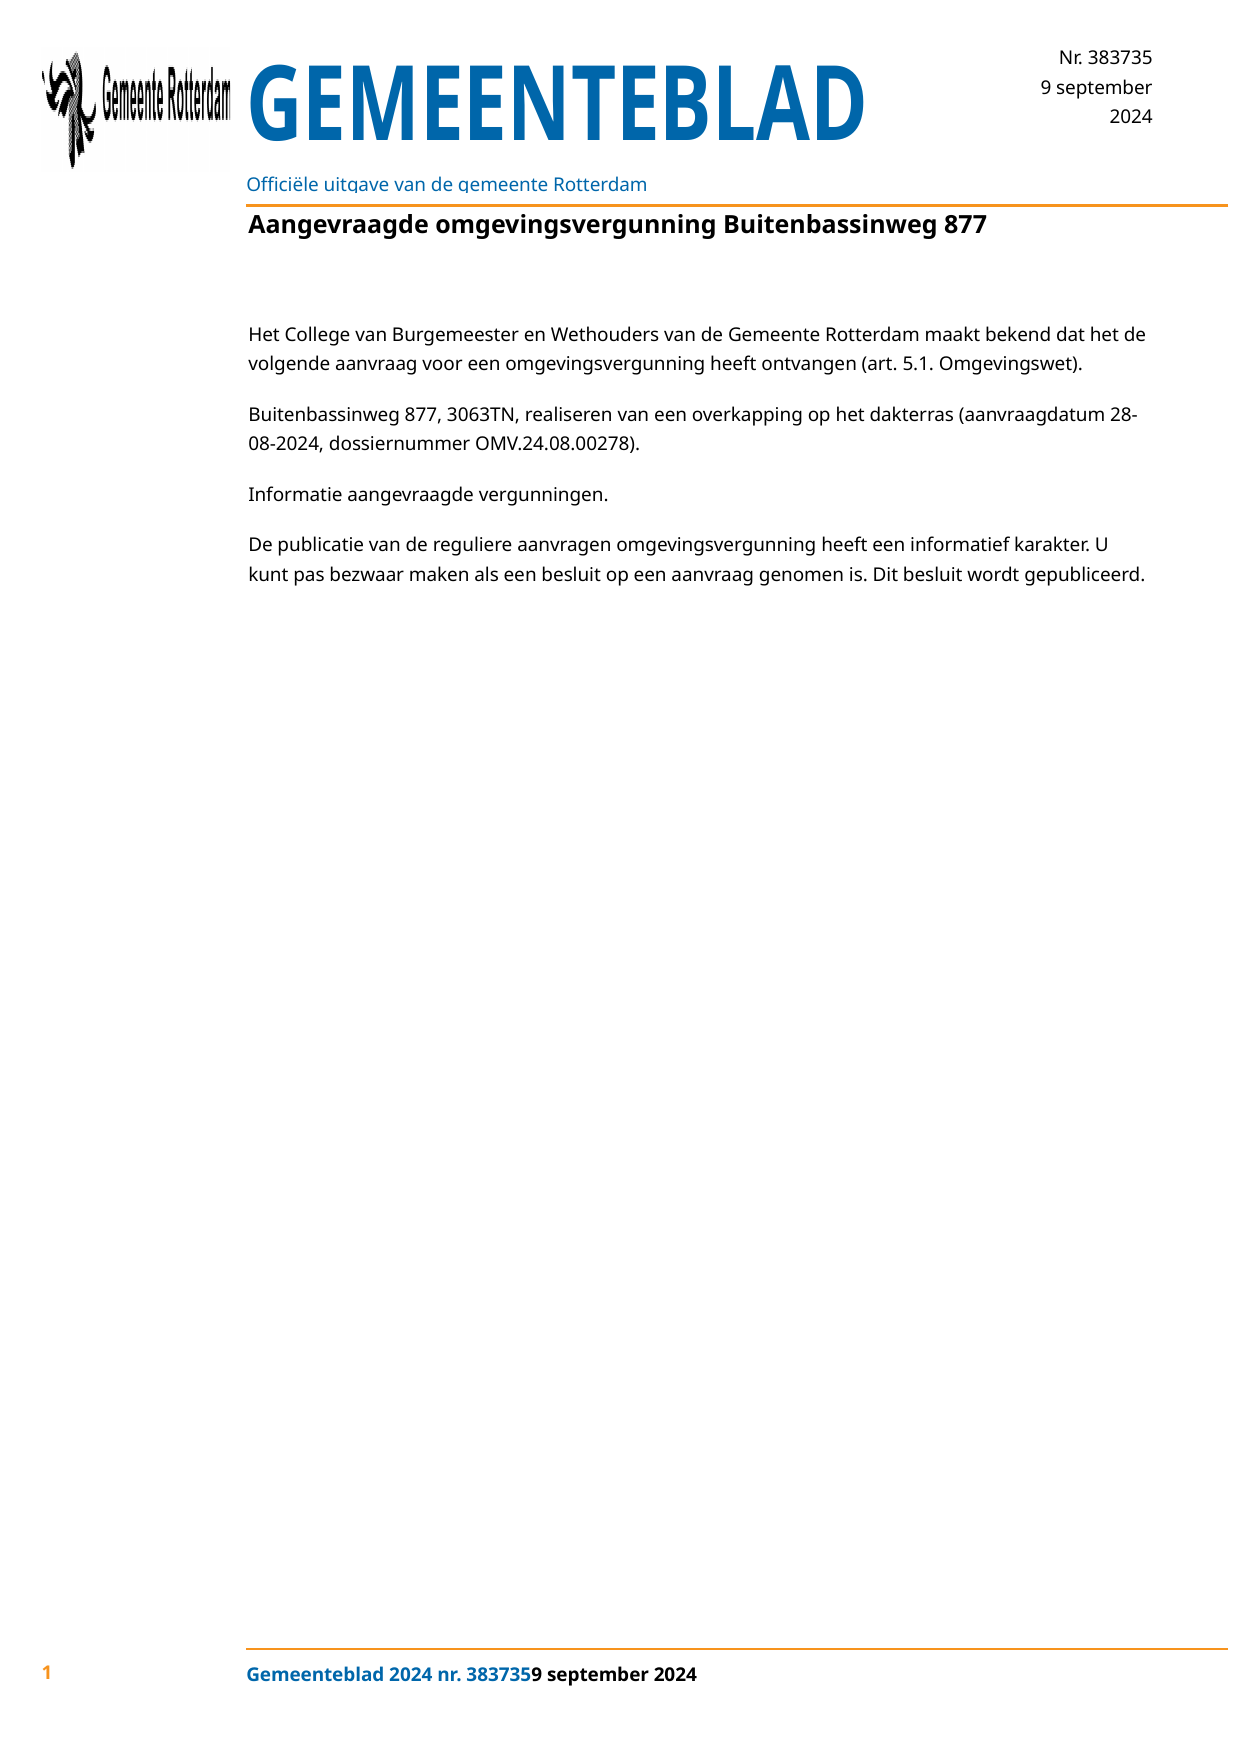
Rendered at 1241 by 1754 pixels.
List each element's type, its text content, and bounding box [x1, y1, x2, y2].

text Buitenbassinweg 877, 3063TN, realiseren van een overkapping op het dakterras (aanvraagdatum 28-08-2024, dossiernummer OMV.24.08.00278). [248, 401, 1152, 456]
picture [41, 47, 231, 172]
text De publicatie van de reguliere aanvragen omgevingsvergunning heeft een informatief karakter. U kunt pas bezwaar maken als een besluit op een aanvraag genomen is. Dit besluit wordt gepubliceerd. [248, 531, 1152, 586]
text Aangevraagde omgevingsvergunning Buitenbassinweg 877 [248, 207, 1152, 241]
text Informatie aangevraagde vergunningen. [248, 481, 1152, 506]
text Het College van Burgemeester en Wethouders van de Gemeente Rotterdam maakt bekend dat het de volgende aanvraag voor een omgevingsvergunning heeft ontvangen (art. 5.1. Omgevingswet). [248, 321, 1152, 376]
